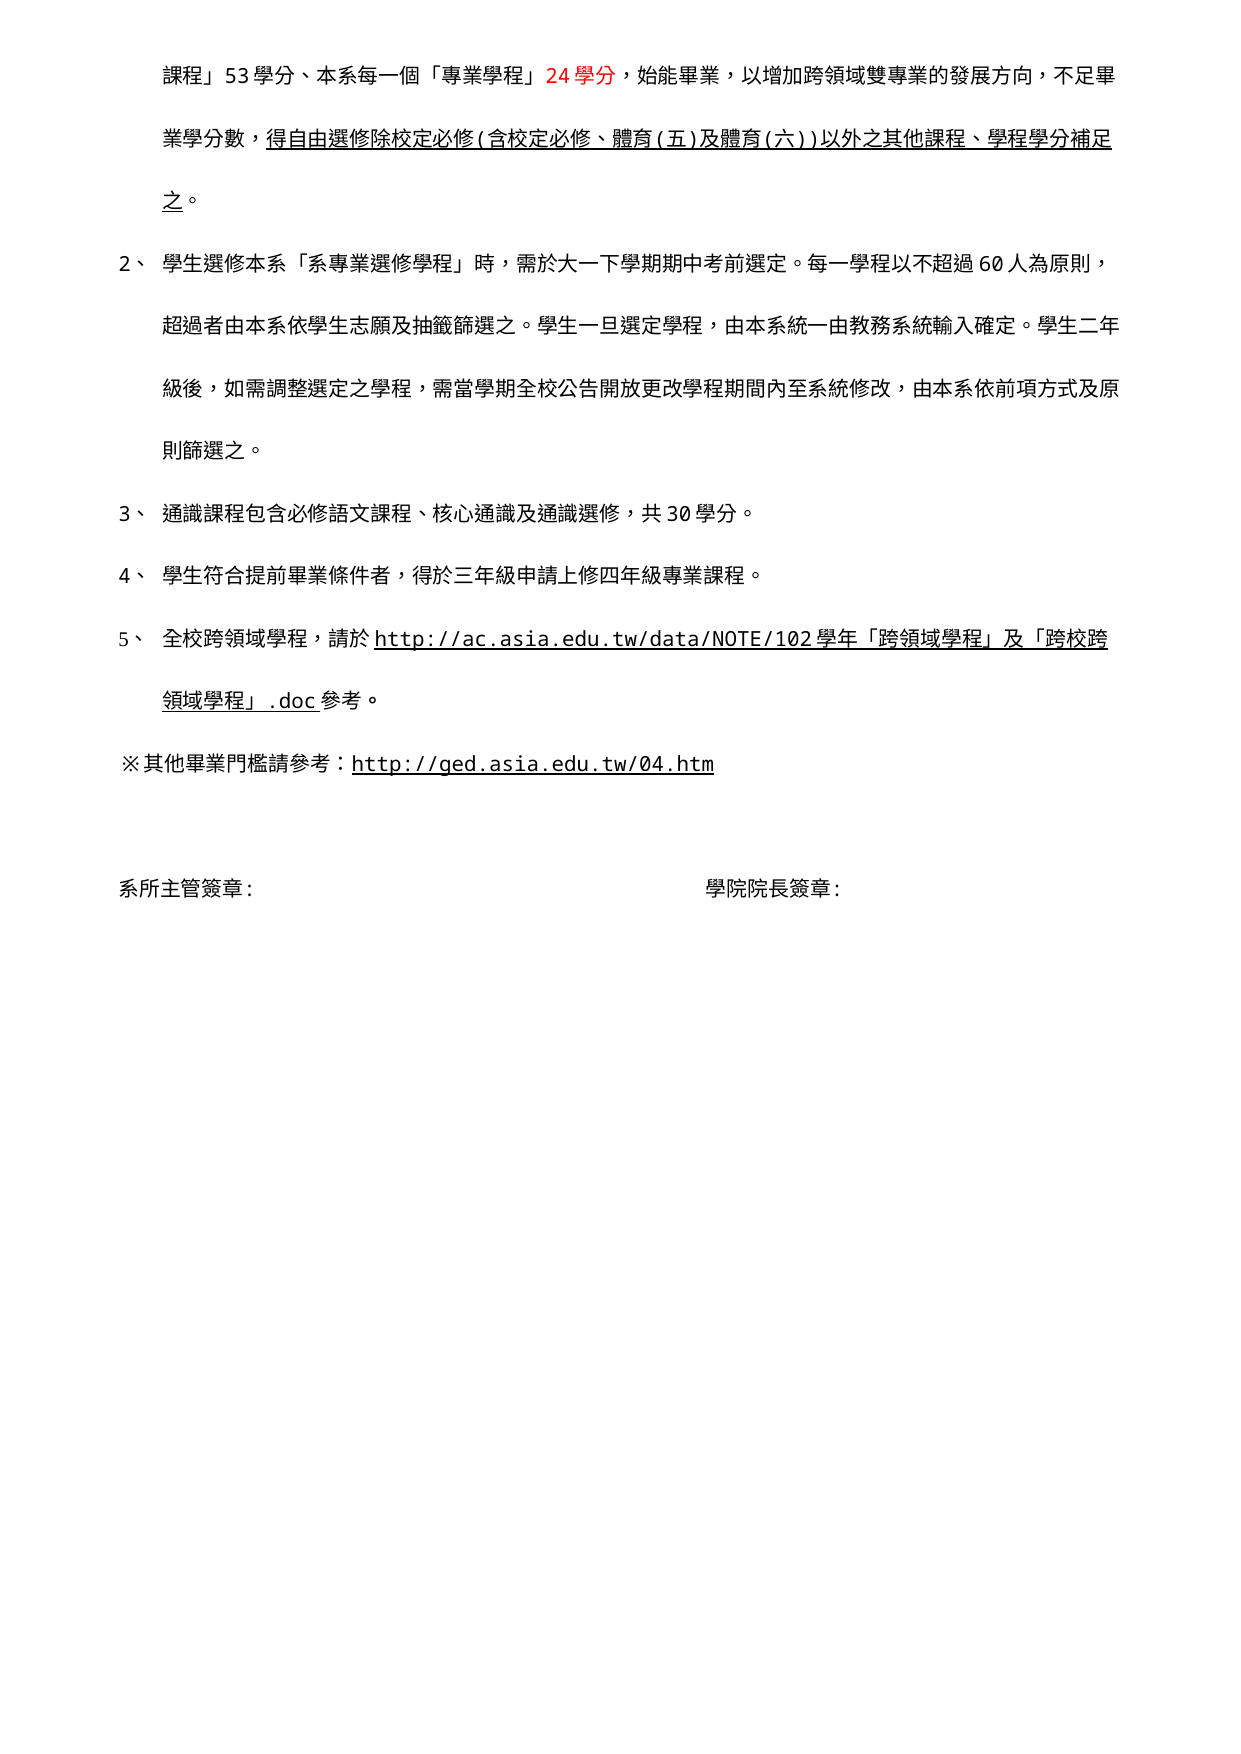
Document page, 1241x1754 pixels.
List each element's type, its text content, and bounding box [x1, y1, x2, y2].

text 系所主管簽章: 學院院長簽章: [118, 846, 1122, 908]
list 通識課程包含必修語文課程、核心通識及通識選修，共30學分。 [118, 471, 1122, 533]
list 學生選修本系「系專業選修學程」時，需於大一下學期期中考前選定。每一學程以不超過60人為原則，超過者由本系依學生志願及抽籤篩選之。學生一旦選定學程，由本系統一由教務系統輸入確定。學生二年級後，如需調整選定之學程，需當學期全校公告開放更改學程期間內至系統修改，由本系依前項方式及原則篩選之。 [118, 221, 1122, 471]
list 學生符合提前畢業條件者，得於三年級申請上修四年級專業課程。 [118, 533, 1122, 596]
list 課程」53學分、本系每一個「專業學程」24學分，始能畢業，以增加跨領域雙專業的發展方向，不足畢業學分數，得自由選修除校定必修(含校定必修、體育(五)及體育(六))以外之其他課程、學程學分補足之。 [118, 33, 1122, 221]
text ※其他畢業門檻請參考：http://ged.asia.edu.tw/04.htm [118, 721, 1122, 783]
list 全校跨領域學程，請於http://ac.asia.edu.tw/data/NOTE/102學年「跨領域學程」及「跨校跨領域學程」.doc參考。 [118, 596, 1122, 721]
